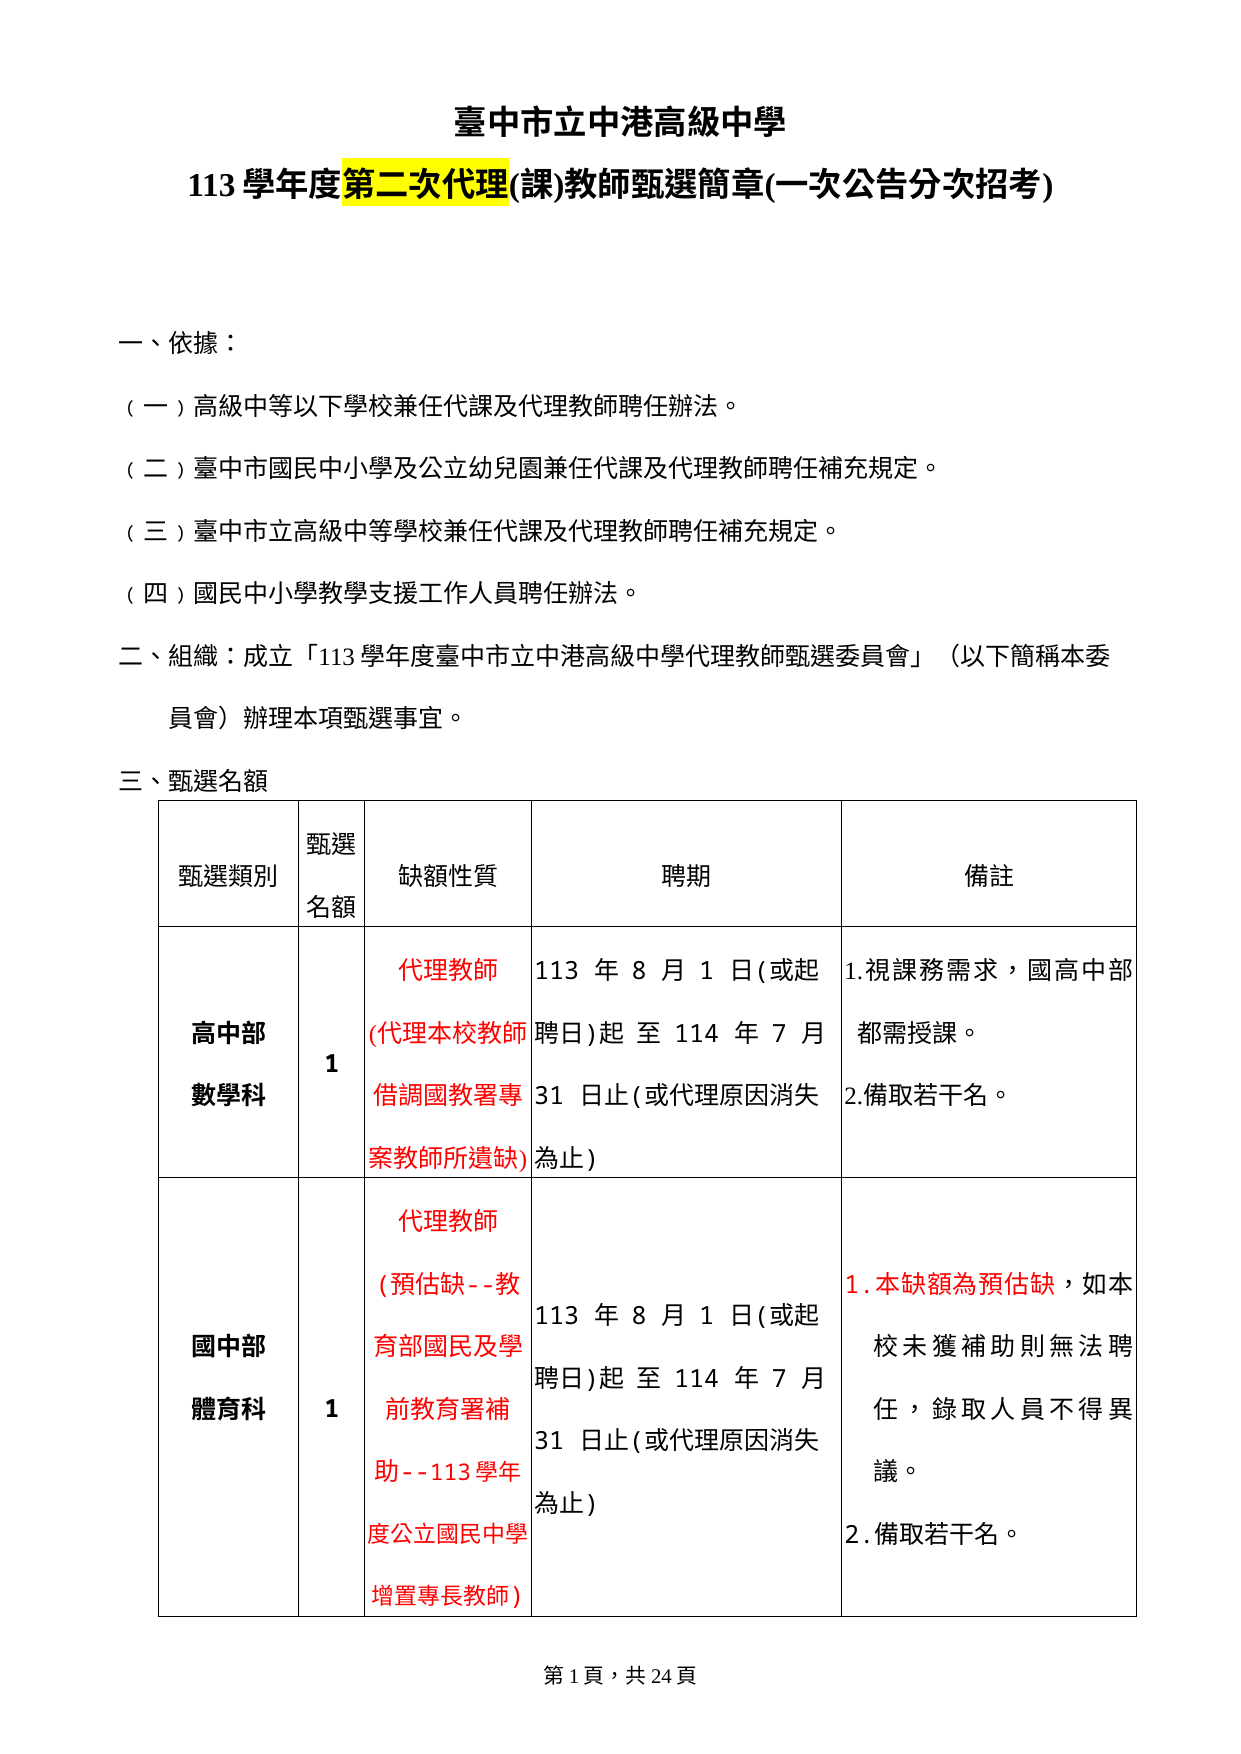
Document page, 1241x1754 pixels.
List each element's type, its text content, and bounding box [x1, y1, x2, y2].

text ﹙一﹚高級中等以下學校兼任代課及代理教師聘任辦法。 [118, 363, 1122, 425]
table_cell 國中部 體育科 [159, 1178, 298, 1616]
table_header 聘期 [532, 801, 841, 926]
table_cell 代理教師 (代理本校教師借調國教署專案教師所遺缺) [365, 927, 531, 1177]
table_cell 代理教師 (預估缺--教育部國民及學前教育署補助--113學年度公立國民中學增置專長教師) [365, 1178, 531, 1616]
text 臺中市立中港高級中學 [118, 78, 1122, 141]
text ﹙二﹚臺中市國民中小學及公立幼兒園兼任代課及代理教師聘任補充規定。 [118, 425, 1122, 488]
table_header 甄選名額 [299, 801, 364, 926]
text 二、組織：成立「113學年度臺中市立中港高級中學代理教師甄選委員會」（以下簡稱本委員會）辦理本項甄選事宜。 [118, 613, 1122, 738]
table_header 甄選類別 [159, 801, 298, 926]
table_cell 113 年 8 月 1 日(或起聘日)起 至 114 年 7 月 31 日止(或代理原因消失為止) [532, 927, 841, 1177]
text 一、依據： [118, 300, 1122, 363]
table_cell 1.本缺額為預估缺，如本校未獲補助則無法聘任，錄取人員不得異議。 2.備取若干名。 [842, 1178, 1136, 1616]
text 113學年度第二次代理(課)教師甄選簡章(一次公告分次招考) [118, 141, 1122, 203]
table_header 備註 [842, 801, 1136, 926]
table_cell 1 [299, 927, 364, 1177]
table_cell 1.視課務需求，國高中部都需授課。 2.備取若干名。 [842, 927, 1136, 1177]
table_cell 113 年 8 月 1 日(或起聘日)起 至 114 年 7 月 31 日止(或代理原因消失為止) [532, 1178, 841, 1616]
table_header 缺額性質 [365, 801, 531, 926]
table_cell 高中部 數學科 [159, 927, 298, 1177]
text ﹙四﹚國民中小學教學支援工作人員聘任辦法。 [118, 550, 1122, 613]
text ﹙三﹚臺中市立高級中等學校兼任代課及代理教師聘任補充規定。 [118, 488, 1122, 550]
text 三、甄選名額 [118, 738, 1122, 800]
table_cell 1 [299, 1178, 364, 1616]
